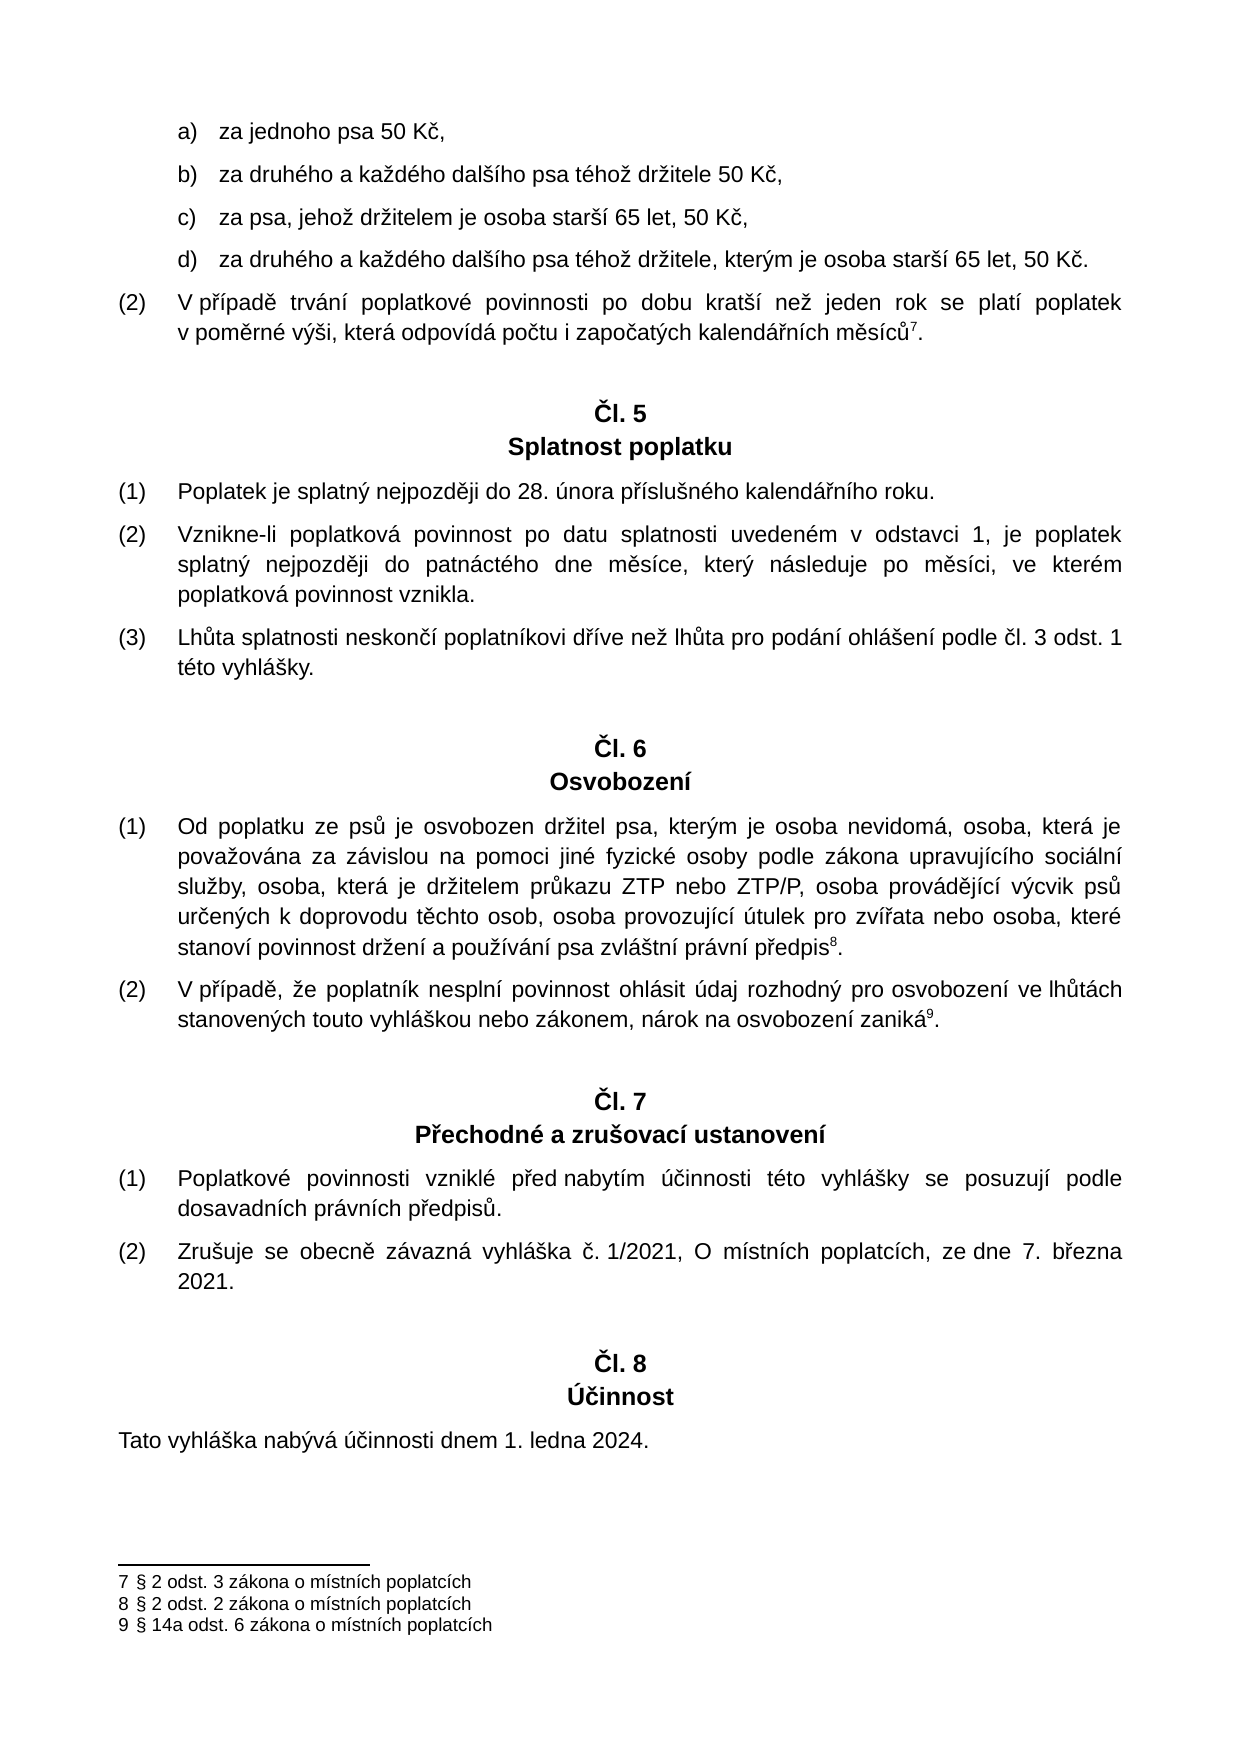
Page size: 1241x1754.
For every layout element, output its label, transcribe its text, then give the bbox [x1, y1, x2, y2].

subtitle Čl. 5 Splatnost poplatku [118, 399, 1122, 461]
list za jednoho psa 50 Kč, [177, 118, 1122, 144]
list za psa, jehož držitelem je osoba starší 65 let, 50 Kč, [177, 203, 1122, 230]
list za druhého a každého dalšího psa téhož držitele 50 Kč, [177, 161, 1122, 187]
list za druhého a každého dalšího psa téhož držitele, kterým je osoba starší 65 let, 50 Kč. [177, 246, 1122, 273]
subtitle Čl. 6 Osvobození [118, 734, 1122, 796]
list § 14a odst. 6 zákona o místních poplatcích [118, 1614, 1122, 1635]
list Poplatkové povinnosti vzniklé před nabytím účinnosti této vyhlášky se posuzují podle dosavadních právních předpisů. [118, 1165, 1122, 1222]
text Tato vyhláška nabývá účinnosti dnem 1. ledna 2024. [118, 1427, 1122, 1453]
list Zrušuje se obecně závazná vyhláška č. 1/2021, O místních poplatcích, ze dne 7. března 2021. [118, 1238, 1122, 1295]
list Lhůta splatnosti neskončí poplatníkovi dříve než lhůta pro podání ohlášení podle čl. 3 odst. 1 této vyhlášky. [118, 624, 1122, 680]
list Od poplatku ze psů je osvobozen držitel psa, kterým je osoba nevidomá, osoba, která je považována za závislou na pomoci jiné fyzické osoby podle zákona upravujícího sociální služby, osoba, která je držitelem průkazu ZTP nebo ZTP/P, osoba provádějící výcvik psů určených k doprovodu těchto osob, osoba provozující útulek pro zvířata nebo osoba, které stanoví povinnost držení a používání psa zvláštní právní předpis. [118, 813, 1122, 960]
subtitle Čl. 7 Přechodné a zrušovací ustanovení [118, 1087, 1122, 1148]
subtitle Čl. 8 Účinnost [118, 1348, 1122, 1410]
list § 2 odst. 3 zákona o místních poplatcích [118, 1571, 1122, 1592]
list V případě, že poplatník nesplní povinnost ohlásit údaj rozhodný pro osvobození ve lhůtách stanovených touto vyhláškou nebo zákonem, nárok na osvobození zaniká. [118, 976, 1122, 1033]
list V případě trvání poplatkové povinnosti po dobu kratší než jeden rok se platí poplatek v poměrné výši, která odpovídá počtu i započatých kalendářních měsíců. [118, 289, 1122, 346]
list § 2 odst. 2 zákona o místních poplatcích [118, 1592, 1122, 1614]
list Vznikne-li poplatková povinnost po datu splatnosti uvedeném v odstavci 1, je poplatek splatný nejpozději do patnáctého dne měsíce, který následuje po měsíci, ve kterém poplatková povinnost vznikla. [118, 521, 1122, 607]
list Poplatek je splatný nejpozději do 28. února příslušného kalendářního roku. [118, 478, 1122, 504]
